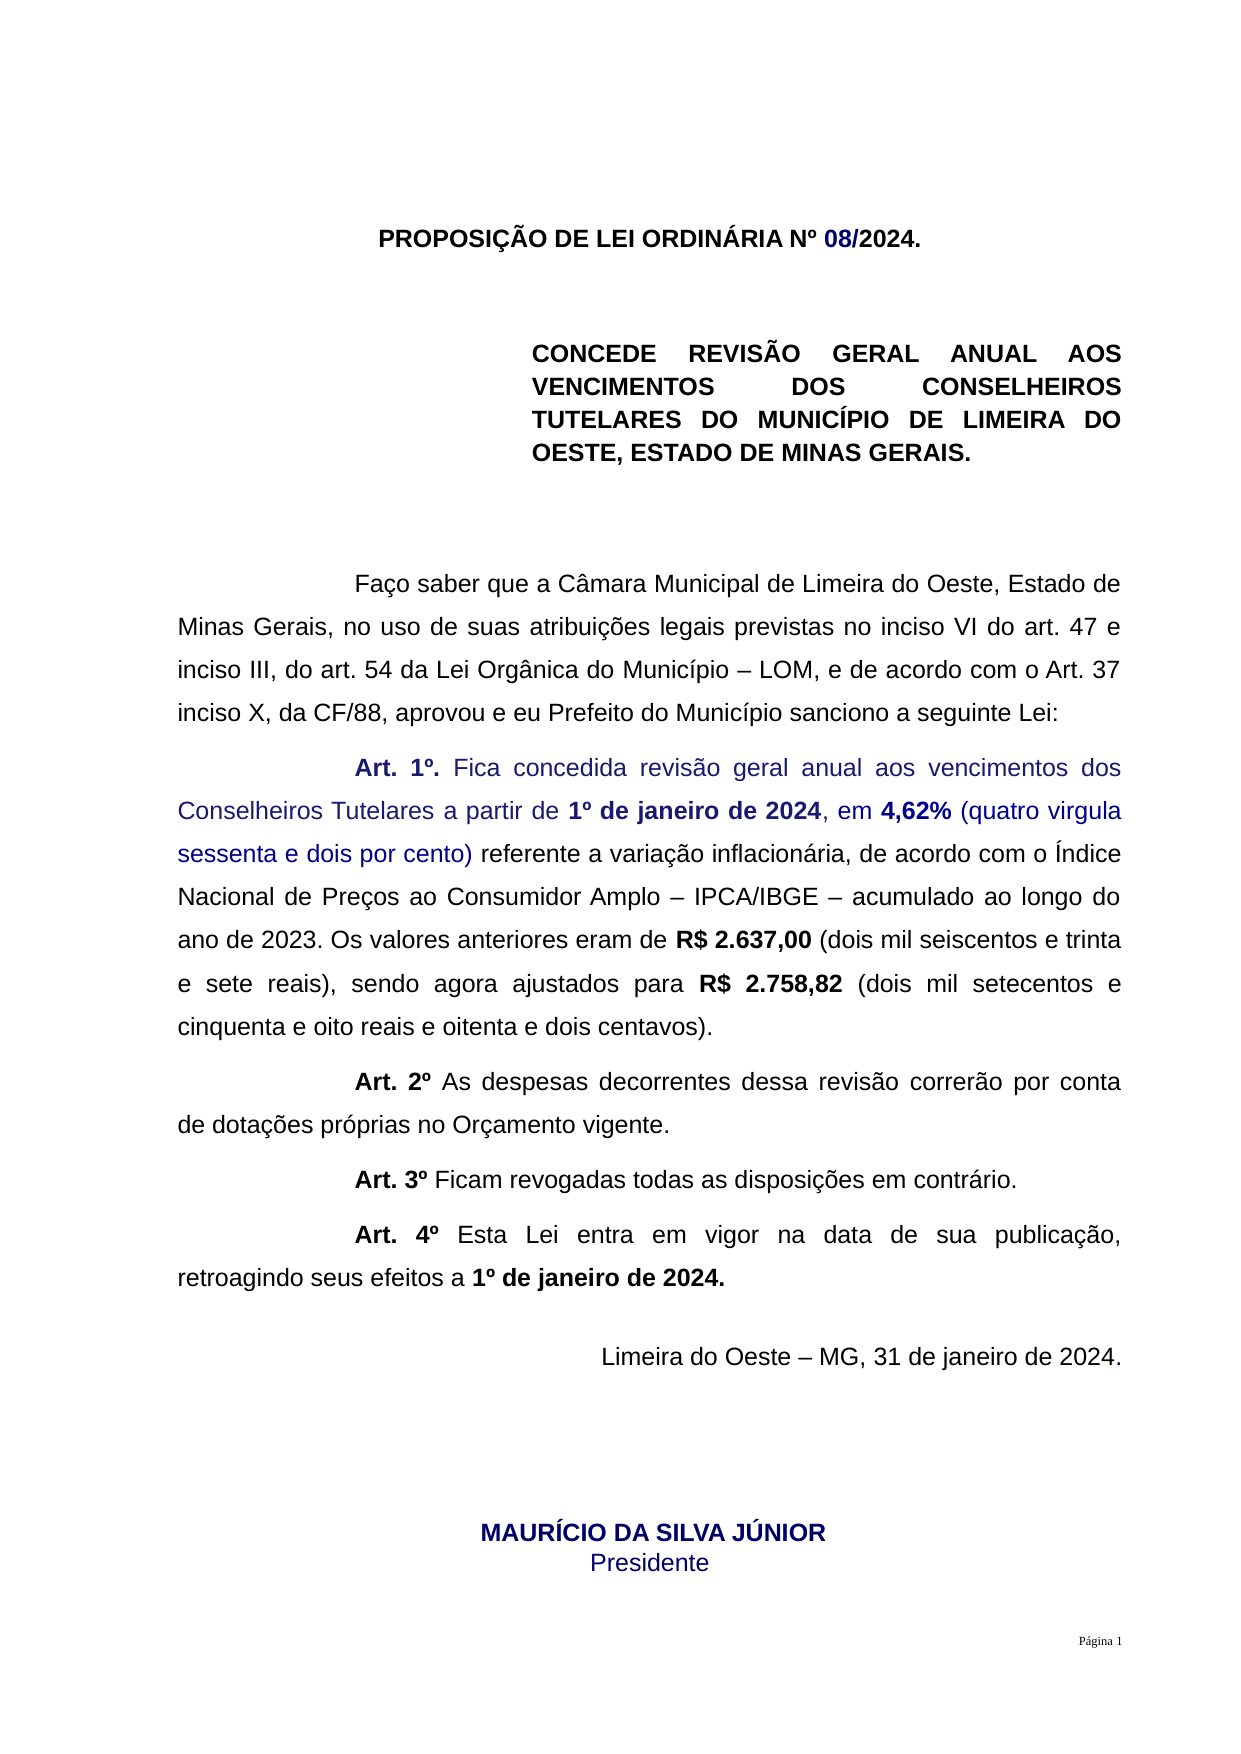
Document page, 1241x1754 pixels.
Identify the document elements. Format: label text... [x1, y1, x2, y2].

text CONCEDE REVISÃO GERAL ANUAL AOS VENCIMENTOS DOS CONSELHEIROS TUTELARES DO MUNICÍPIO DE LIMEIRA DO OESTE, ESTADO DE MINAS GERAIS. [532, 339, 1122, 467]
text Presidente [177, 1548, 1122, 1577]
text Art. 4º Esta Lei entra em vigor na data de sua publicação, retroagindo seus efeitos a 1º de janeiro de 2024. [177, 1220, 1122, 1292]
subtitle MAURÍCIO DA SILVA JÚNIOR [177, 1516, 1122, 1548]
text Art. 1º. Fica concedida revisão geral anual aos vencimentos dos Conselheiros Tutelares a partir de 1º de janeiro de 2024, em 4,62% (quatro virgula sessenta e dois por cento) referente a variação inflacionária, de acordo com o Índice Nacional de Preços ao Consumidor Amplo – IPCA/IBGE – acumulado ao longo do ano de 2023. Os valores anteriores eram de R$ 2.637,00 (dois mil seiscentos e trinta e sete reais), sendo agora ajustados para R$ 2.758,82 (dois mil setecentos e cinquenta e oito reais e oitenta e dois centavos). [177, 753, 1122, 1041]
text Limeira do Oeste – MG, 31 de janeiro de 2024. [177, 1341, 1122, 1372]
subtitle PROPOSIÇÃO DE LEI ORDINÁRIA Nº 08/2024. [177, 224, 1122, 253]
text Art. 3º Ficam revogadas todas as disposições em contrário. [177, 1165, 1122, 1194]
text Art. 2º As despesas decorrentes dessa revisão correrão por conta de dotações próprias no Orçamento vigente. [177, 1067, 1122, 1139]
text Faço saber que a Câmara Municipal de Limeira do Oeste, Estado de Minas Gerais, no uso de suas atribuições legais previstas no inciso VI do art. 47 e inciso III, do art. 54 da Lei Orgânica do Município – LOM, e de acordo com o Art. 37 inciso X, da CF/88, aprovou e eu Prefeito do Município sanciono a seguinte Lei: [177, 569, 1122, 727]
